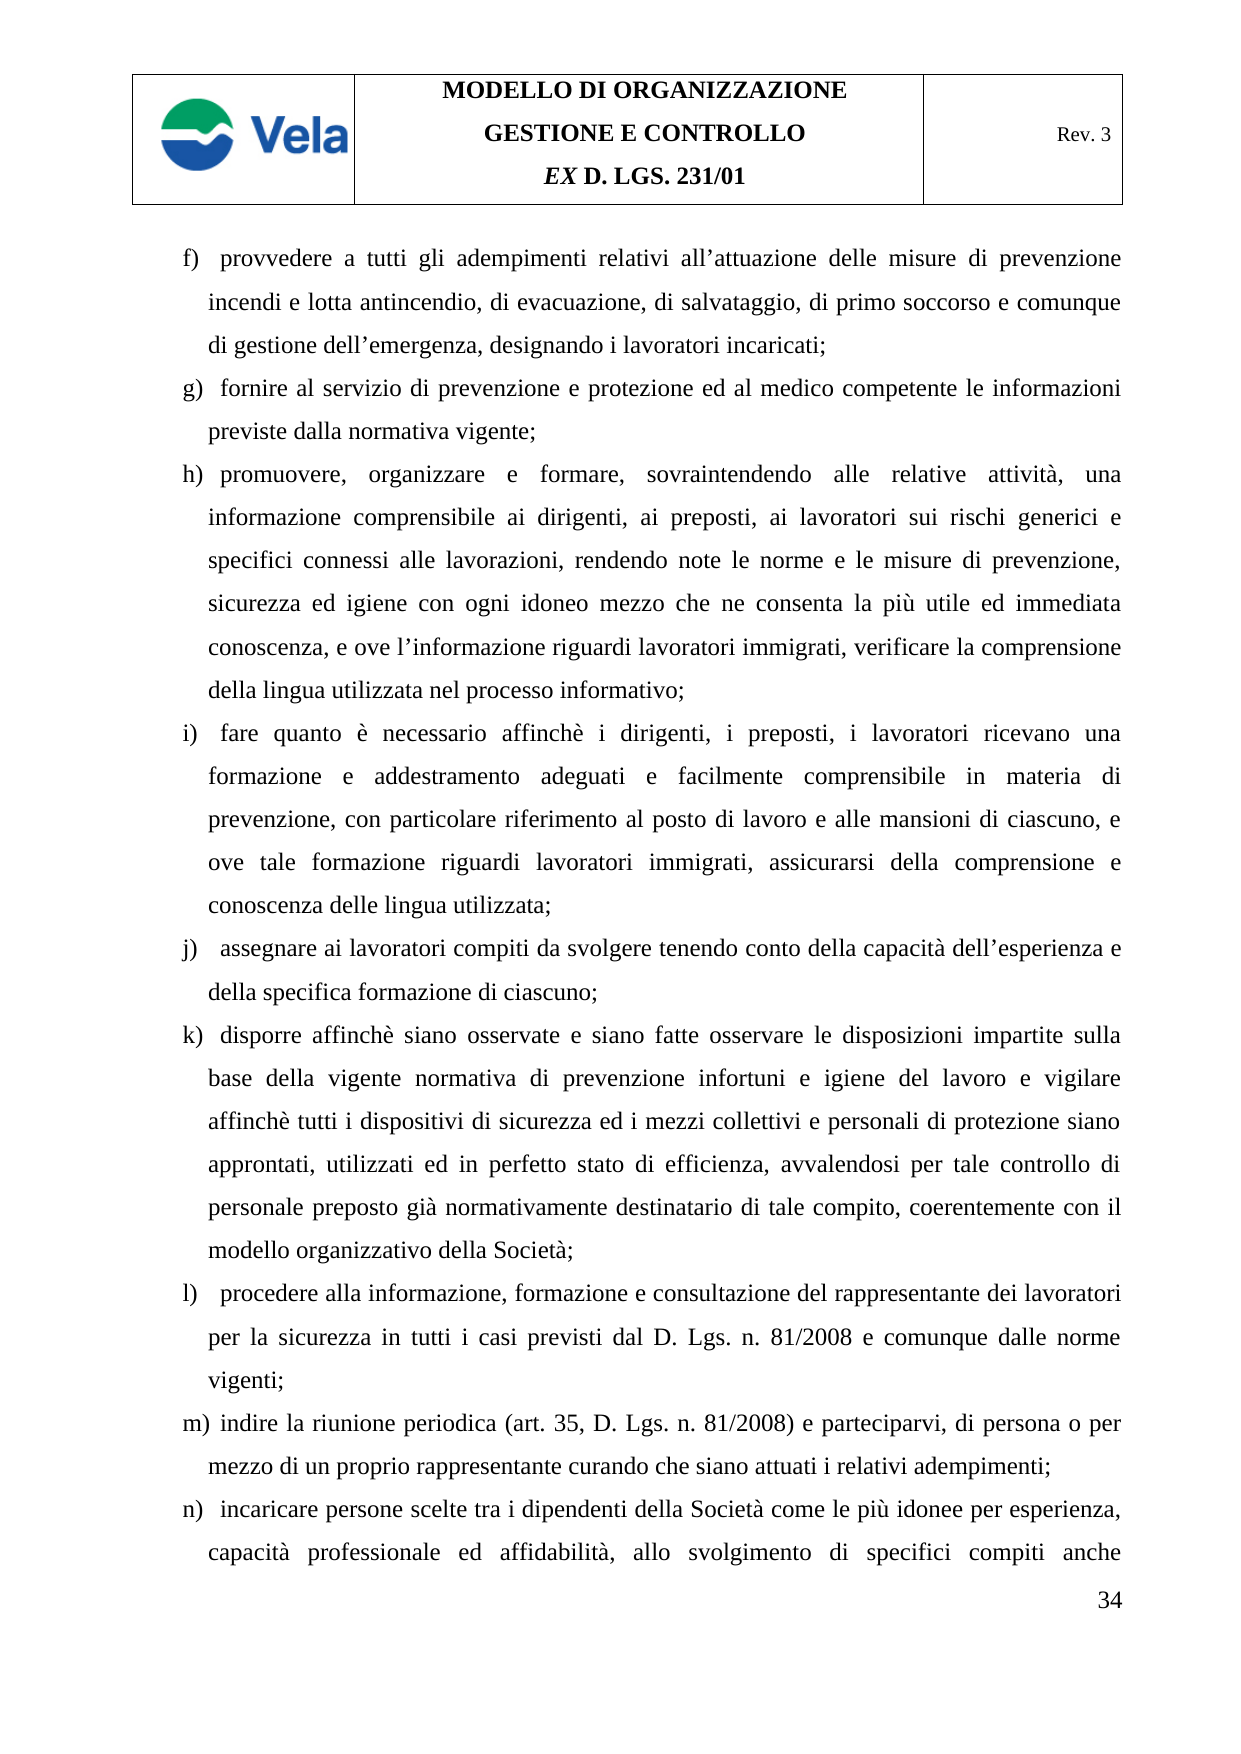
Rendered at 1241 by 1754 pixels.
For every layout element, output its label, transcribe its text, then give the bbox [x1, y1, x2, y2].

list fare quanto è necessario affinchè i dirigenti, i preposti, i lavoratori ricevano una formazione e addestramento adeguati e facilmente comprensibile in materia di prevenzione, con particolare riferimento al posto di lavoro e alle mansioni di ciascuno, e ove tale formazione riguardi lavoratori immigrati, assicurarsi della comprensione e conoscenza delle lingua utilizzata; [170, 718, 1122, 919]
list procedere alla informazione, formazione e consultazione del rappresentante dei lavoratori per la sicurezza in tutti i casi previsti dal D. Lgs. n. 81/2008 e comunque dalle norme vigenti; [170, 1278, 1122, 1393]
list promuovere, organizzare e formare, sovraintendendo alle relative attività, una informazione comprensibile ai dirigenti, ai preposti, ai lavoratori sui rischi generici e specifici connessi alle lavorazioni, rendendo note le norme e le misure di prevenzione, sicurezza ed igiene con ogni idoneo mezzo che ne consenta la più utile ed immediata conoscenza, e ove l’informazione riguardi lavoratori immigrati, verificare la comprensione della lingua utilizzata nel processo informativo; [170, 459, 1122, 703]
list fornire al servizio di prevenzione e protezione ed al medico competente le informazioni previste dalla normativa vigente; [170, 373, 1122, 445]
list provvedere a tutti gli adempimenti relativi all’attuazione delle misure di prevenzione incendi e lotta antincendio, di evacuazione, di salvataggio, di primo soccorso e comunque di gestione dell’emergenza, designando i lavoratori incaricati; [170, 243, 1122, 358]
list assegnare ai lavoratori compiti da svolgere tenendo conto della capacità dell’esperienza e della specifica formazione di ciascuno; [170, 933, 1122, 1005]
list disporre affinchè siano osservate e siano fatte osservare le disposizioni impartite sulla base della vigente normativa di prevenzione infortuni e igiene del lavoro e vigilare affinchè tutti i dispositivi di sicurezza ed i mezzi collettivi e personali di protezione siano approntati, utilizzati ed in perfetto stato di efficienza, avvalendosi per tale controllo di personale preposto già normativamente destinatario di tale compito, coerentemente con il modello organizzativo della Società; [170, 1020, 1122, 1264]
list incaricare persone scelte tra i dipendenti della Società come le più idonee per esperienza, capacità professionale ed affidabilità, allo svolgimento di specifici compiti anche [170, 1494, 1122, 1566]
list indire la riunione periodica (art. 35, D. Lgs. n. 81/2008) e parteciparvi, di persona o per mezzo di un proprio rappresentante curando che siano attuati i relativi adempimenti; [170, 1408, 1122, 1480]
